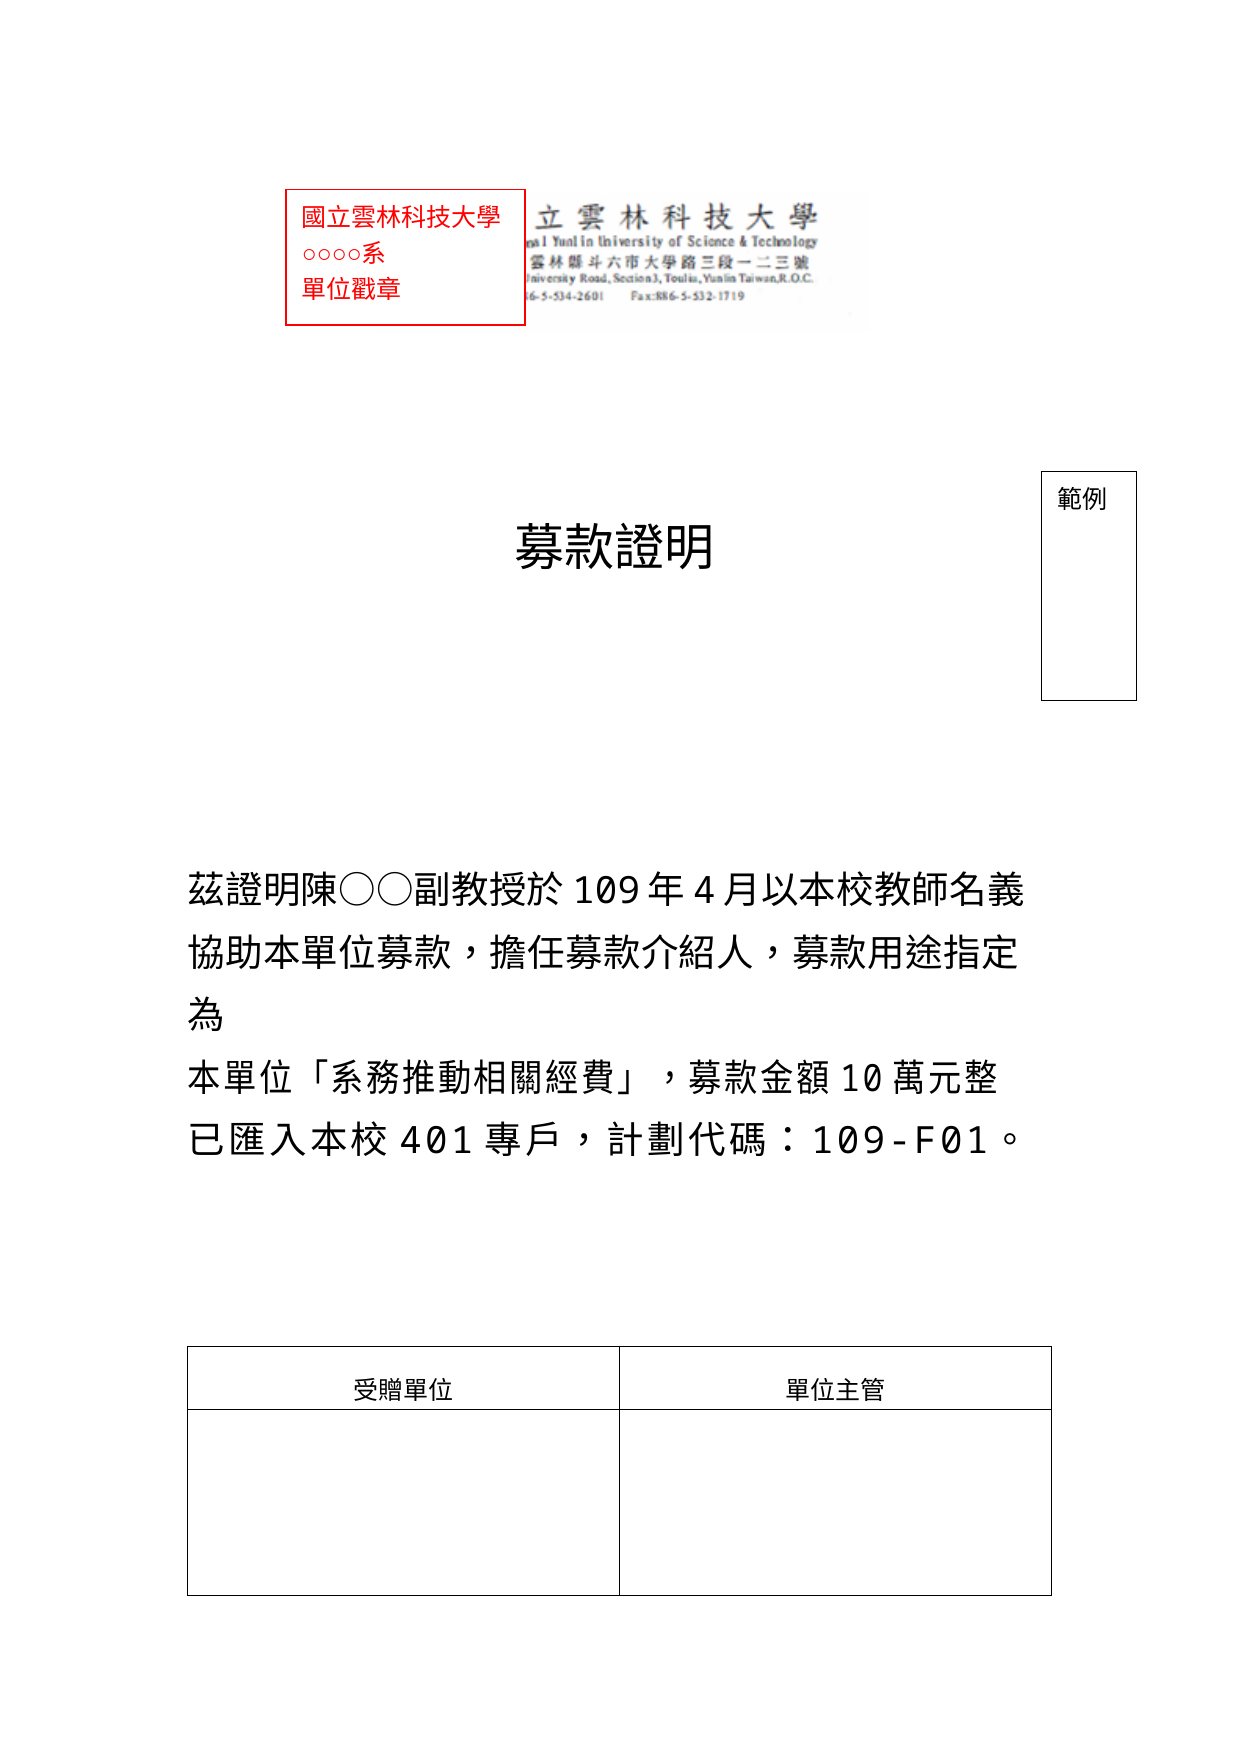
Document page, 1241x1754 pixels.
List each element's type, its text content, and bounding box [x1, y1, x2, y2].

text 本單位「系務推動相關經費」，募款金額10萬元整 [187, 1033, 1053, 1096]
text 協助本單位募款，擔任募款介紹人，募款用途指定為 [187, 908, 1053, 1033]
text 已匯入本校401專戶，計劃代碼：109-F01。 [187, 1096, 1053, 1158]
table_cell [620, 1410, 1051, 1595]
table_header 單位主管 [620, 1347, 1051, 1409]
text [1042, 472, 1136, 700]
table_cell [188, 1410, 619, 1595]
table_cell [287, 190, 524, 324]
table_header 受贈單位 [188, 1347, 619, 1409]
text 茲證明陳○○副教授於109年4月以本校教師名義 [187, 846, 1053, 908]
text 募款證明 [187, 471, 1041, 596]
text 範例 [1057, 480, 1121, 516]
